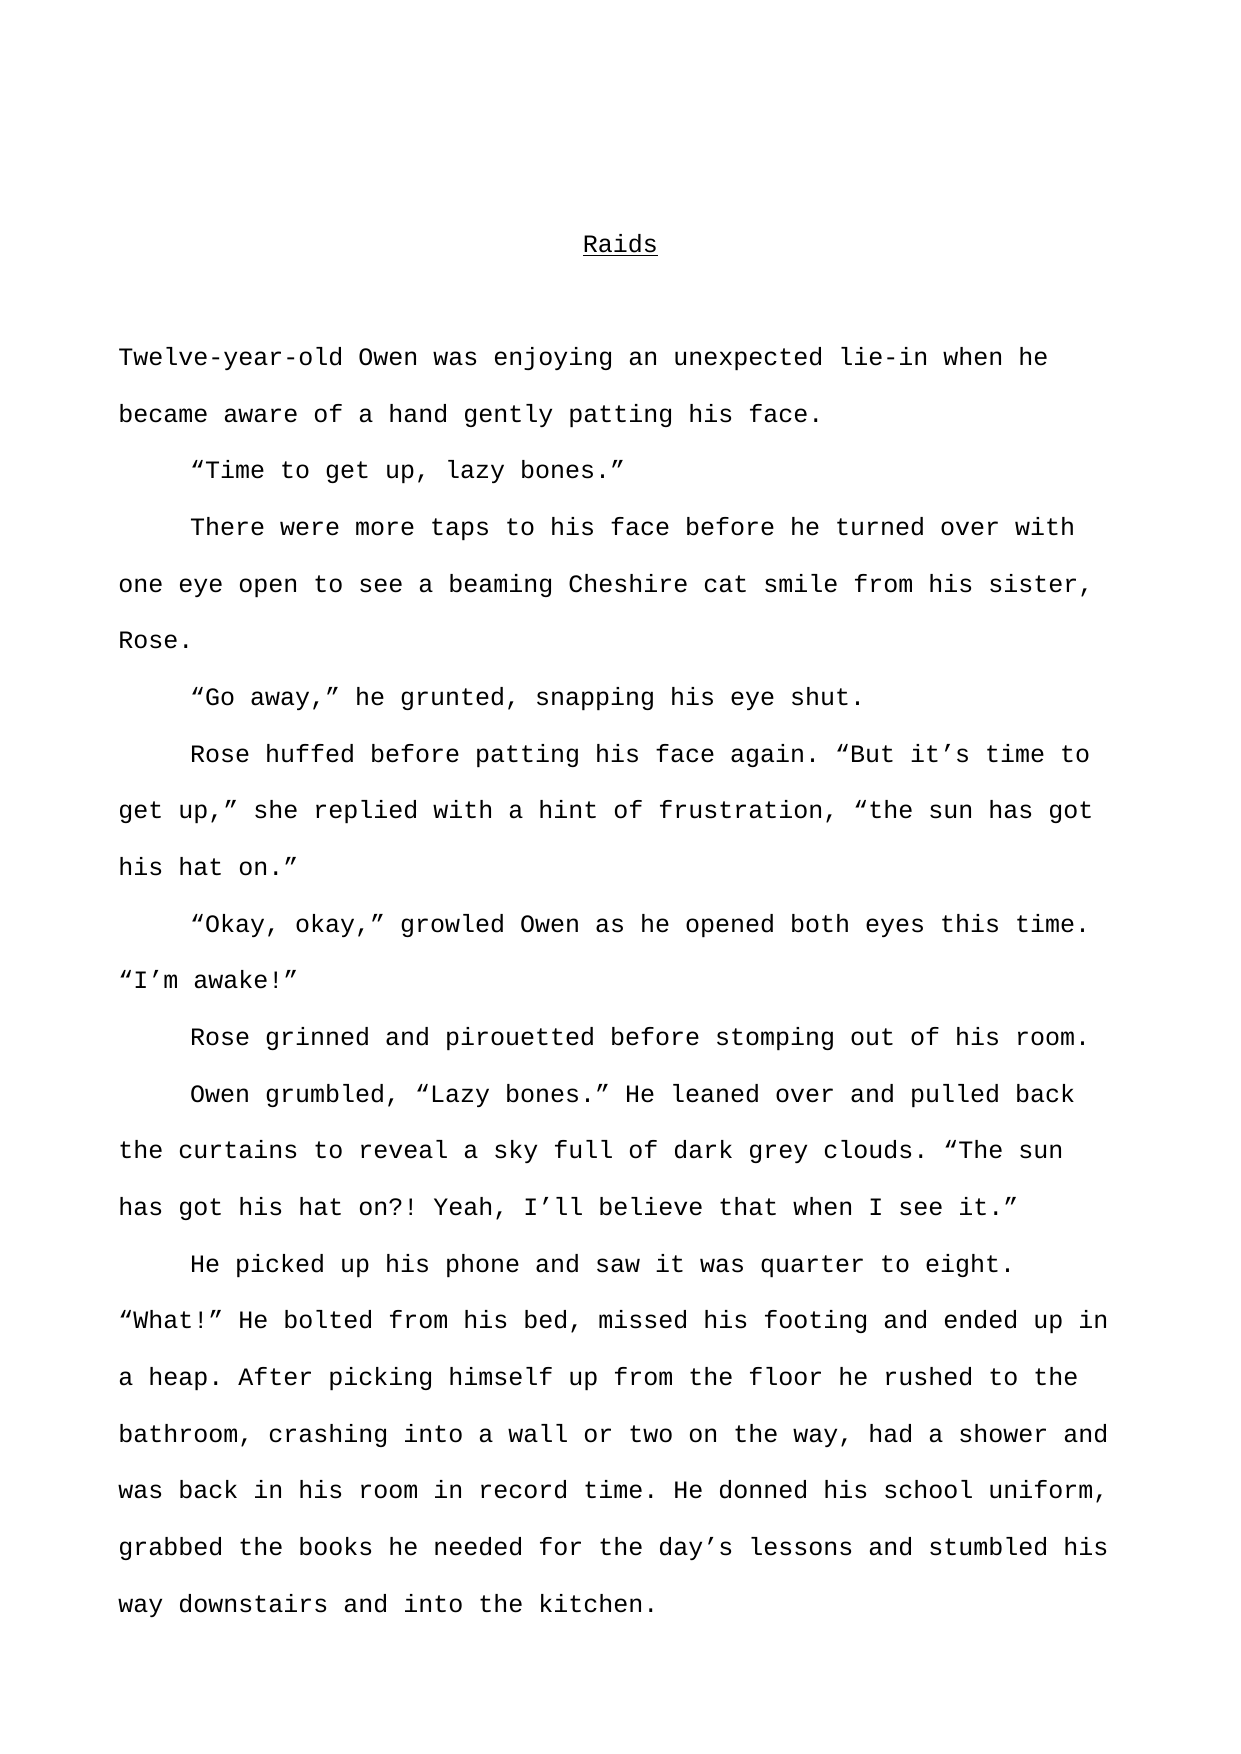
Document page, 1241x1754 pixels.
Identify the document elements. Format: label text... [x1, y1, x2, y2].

text Rose huffed before patting his face again. “But it’s time to get up,” she replied with a hint of frustration, “the sun has got his hat on.” [118, 741, 1122, 883]
text “Go away,” he grunted, snapping his eye shut. [118, 685, 1122, 713]
text “Time to get up, lazy bones.” [118, 458, 1122, 486]
text Raids [118, 231, 1122, 260]
text Rose grinned and pirouetted before stomping out of his room. [118, 1025, 1122, 1053]
text Twelve-year-old Owen was enjoying an unexpected lie-in when he became aware of a hand gently patting his face. [118, 345, 1122, 430]
text “Okay, okay,” growled Owen as he opened both eyes this time. “I’m awake!” [118, 911, 1122, 996]
text Owen grumbled, “Lazy bones.” He leaned over and pulled back the curtains to reveal a sky full of dark grey clouds. “The sun has got his hat on?! Yeah, I’ll believe that when I see it.” [118, 1081, 1122, 1223]
text He picked up his phone and saw it was quarter to eight. “What!” He bolted from his bed, missed his footing and ended up in a heap. After picking himself up from the floor he rushed to the bathroom, crashing into a wall or two on the way, had a shower and was back in his room in record time. He donned his school uniform, grabbed the books he needed for the day’s lessons and stumbled his way downstairs and into the kitchen. [118, 1251, 1122, 1620]
text There were more taps to his face before he turned over with one eye open to see a beaming Cheshire cat smile from his sister, Rose. [118, 515, 1122, 656]
